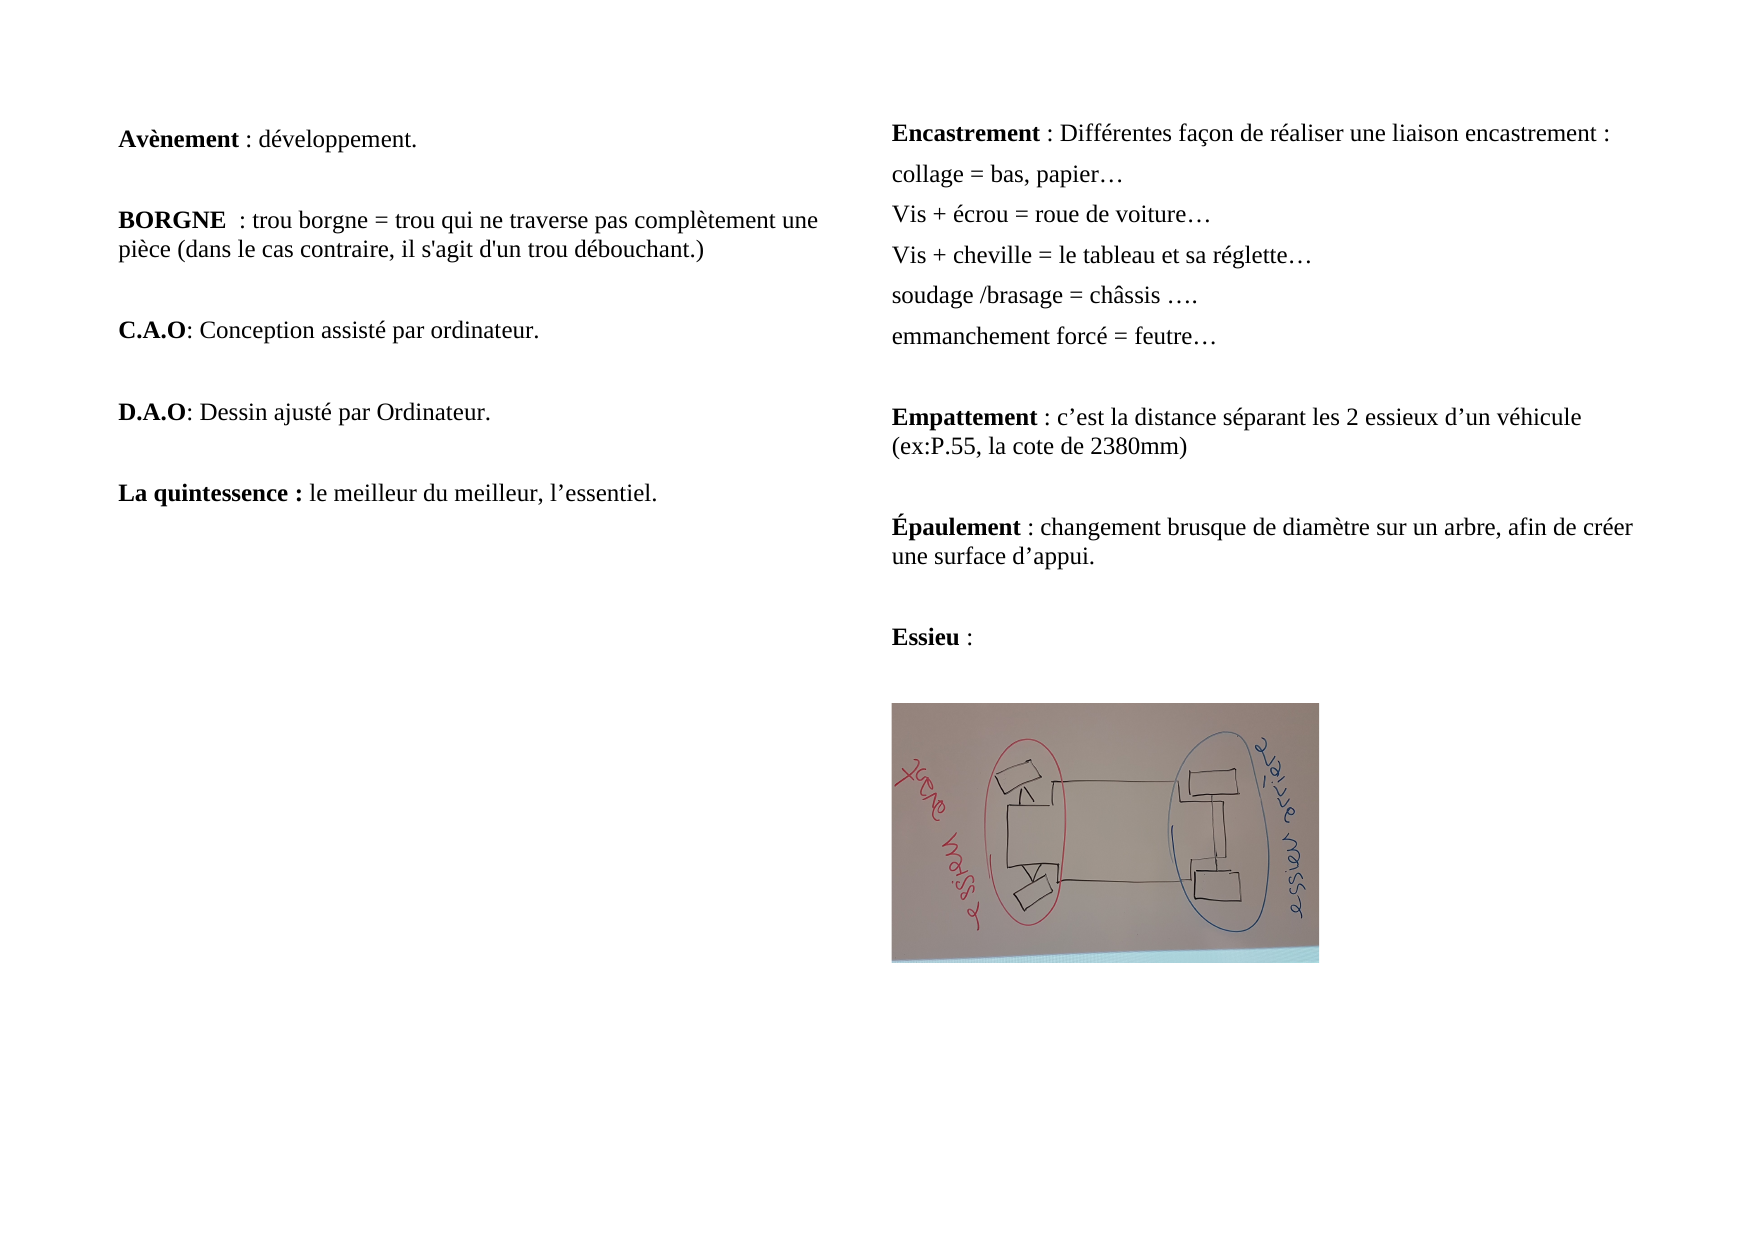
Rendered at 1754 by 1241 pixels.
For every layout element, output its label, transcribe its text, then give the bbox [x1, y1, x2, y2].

text emmanchement forcé = feutre… [892, 321, 1636, 350]
text La quintessence : le meilleur du meilleur, l’essentiel. [118, 478, 862, 507]
text Vis + cheville = le tableau et sa réglette… [892, 240, 1636, 269]
text D.A.O: Dessin ajusté par Ordinateur. [118, 397, 862, 425]
text soudage /brasage = châssis …. [892, 281, 1636, 309]
text C.A.O: Conception assisté par ordinateur. [118, 315, 862, 344]
text Vis + écrou = roue de voiture… [892, 199, 1636, 228]
text Avènement : développement. [118, 124, 862, 153]
text Empattement : c’est la distance séparant les 2 essieux d’un véhicule (ex:P.55, la cote de 2380mm) [892, 402, 1636, 460]
text Encastrement : Différentes façon de réaliser une liaison encastrement : [892, 118, 1636, 147]
picture [891, 703, 1320, 963]
text Essieu : [892, 622, 1636, 651]
text Épaulement : changement brusque de diamètre sur un arbre, afin de créer une surface d’appui. [892, 512, 1636, 570]
text BORGNE : trou borgne = trou qui ne traverse pas complètement une pièce (dans le cas contraire, il s'agit d'un trou débouchant.) [118, 205, 862, 263]
text collage = bas, papier… [892, 159, 1636, 187]
